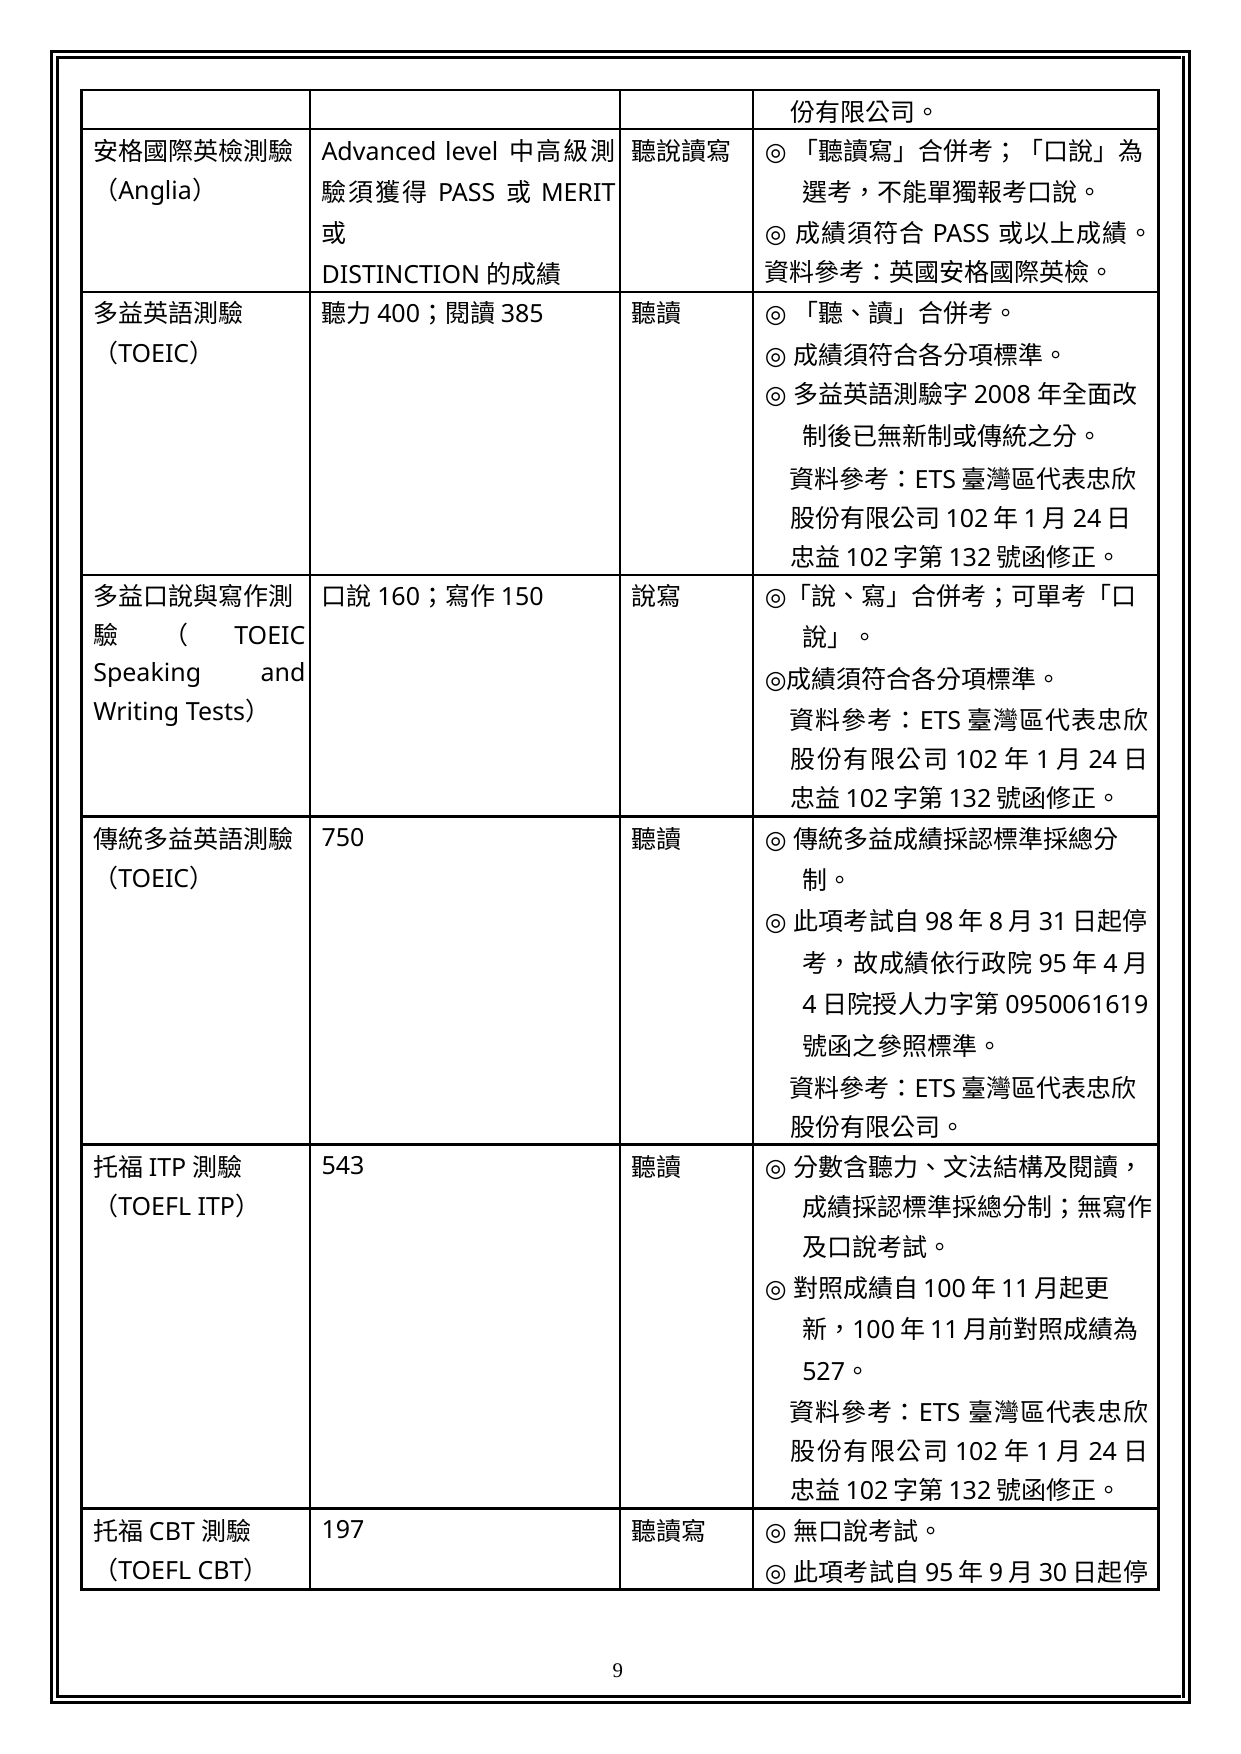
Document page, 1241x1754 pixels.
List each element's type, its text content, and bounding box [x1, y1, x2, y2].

table_cell 543 [311, 1146, 619, 1507]
table_cell 托福 ITP 測驗 （TOEFL ITP） [83, 1146, 309, 1507]
table_cell 聽讀寫 [621, 1510, 752, 1588]
table_cell [83, 91, 309, 128]
table_cell 聽力 400；閱讀 385 [311, 293, 619, 573]
table_cell 197 [311, 1510, 619, 1588]
table_cell 安格國際英檢測驗 （Anglia） [83, 130, 309, 291]
table_cell [621, 91, 752, 128]
table_cell 托福 CBT 測驗 （TOEFL CBT） [83, 1510, 309, 1588]
table_cell 750 [311, 818, 619, 1143]
table_cell 多益英語測驗 （TOEIC） [83, 293, 309, 573]
table_cell 聽讀 [621, 1146, 752, 1507]
table_cell 多益口說與寫作測 驗（TOEIC Speaking and Writing Tests） [83, 576, 309, 815]
table_cell ◎ 「聽讀寫」合併考；「口說」為選考，不能單獨報考口說。 ◎ 成績須符合 PASS 或以上成績。 資料參考：英國安格國際英檢。 [754, 130, 1157, 291]
table_cell 傳統多益英語測驗 （TOEIC） [83, 818, 309, 1143]
table_cell ◎「說、寫」合併考；可單考「口說」。 ◎成績須符合各分項標準。 資料參考：ETS臺灣區代表忠欣股份有限公司102年1月24日忠益102字第132號函修正。 [754, 576, 1157, 815]
table_cell 說寫 [621, 576, 752, 815]
table_cell Advanced level 中高級測驗須獲得 PASS 或 MERIT 或 DISTINCTION 的成績 [311, 130, 619, 291]
table_cell 份有限公司。 [754, 91, 1157, 128]
table_cell ◎ 「聽、讀」合併考。 ◎ 成績須符合各分項標準。 ◎ 多益英語測驗字 2008 年全面改制後已無新制或傳統之分。 資料參考：ETS臺灣區代表忠欣股份有限公司102年1月24日忠益102字第132號函修正。 [754, 293, 1157, 573]
table_cell 口說 160；寫作 150 [311, 576, 619, 815]
table_cell 聽讀 [621, 293, 752, 573]
table_cell ◎ 傳統多益成績採認標準採總分制。 ◎ 此項考試自98年8月31日起停考，故成績依行政院95年4月4日院授人力字第0950061619 號函之參照標準。 資料參考：ETS臺灣區代表忠欣股份有限公司。 [754, 818, 1157, 1143]
table_cell 聽讀 [621, 818, 752, 1143]
table_cell ◎ 分數含聽力、文法結構及閱讀，成績採認標準採總分制；無寫作及口說考試。 ◎ 對照成績自100年11月起更新，100年11月前對照成績為 527。 資料參考：ETS 臺灣區代表忠欣股份有限公司102年1月24日忠益102字第132號函修正。 [754, 1146, 1157, 1507]
table_cell ◎ 無口說考試。 ◎ 此項考試自95年9月30日起停 [754, 1510, 1157, 1588]
table_cell [311, 91, 619, 128]
table_cell 聽說讀寫 [621, 130, 752, 291]
